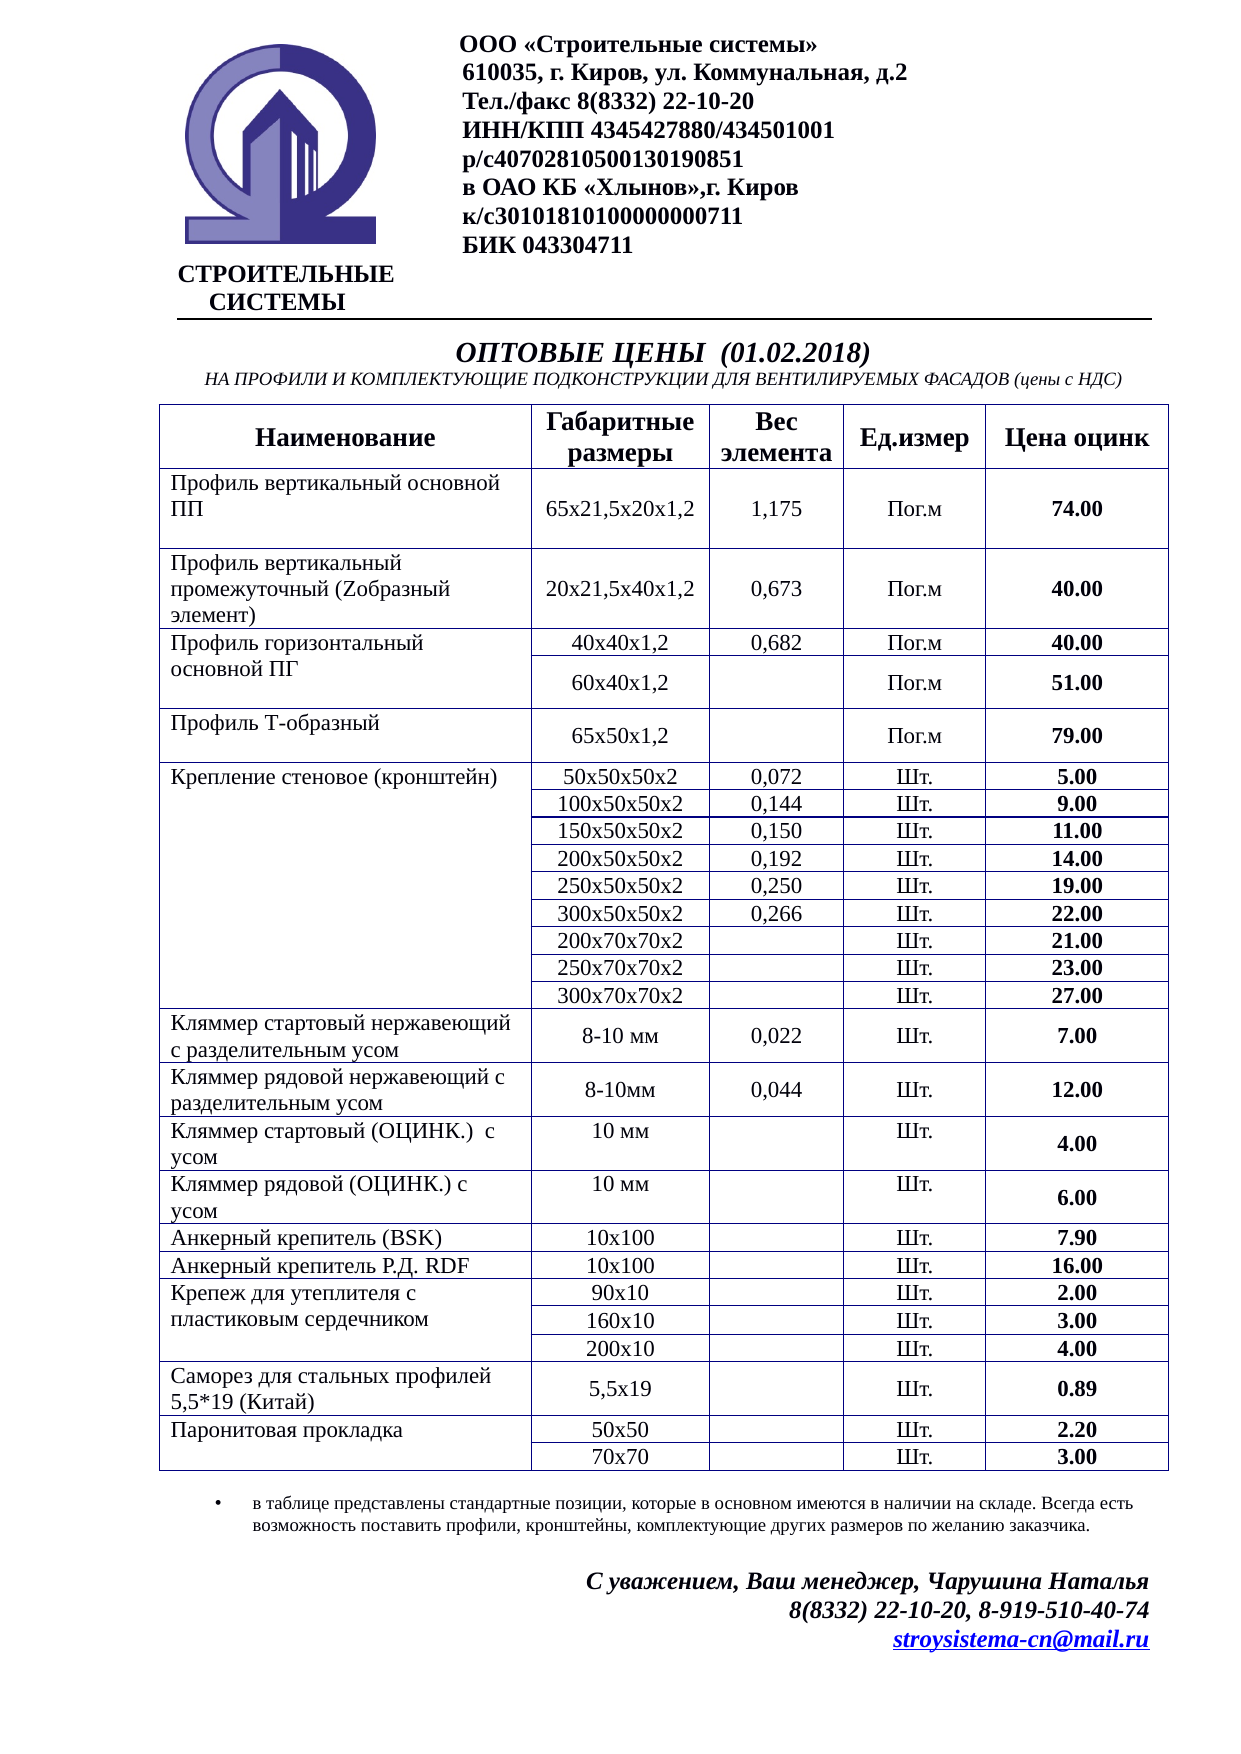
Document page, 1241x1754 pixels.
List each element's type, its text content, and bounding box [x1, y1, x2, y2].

table_cell Профиль вертикальный промежуточный (Zобразный элемент) [160, 549, 531, 628]
table_cell [710, 709, 843, 762]
table_cell Шт. [844, 790, 985, 816]
table_cell 300х50х50х2 [532, 900, 709, 926]
table_cell Шт. [844, 818, 985, 844]
table_cell 200х50х50х2 [532, 845, 709, 871]
table_cell 3,00 [986, 1306, 1168, 1333]
table_cell [710, 1362, 843, 1415]
table_cell Паронитовая прокладка [160, 1416, 531, 1469]
table_cell Саморез для стальных профилей 5,5*19 (Китай) [160, 1362, 531, 1415]
list в таблице представлены стандартные позиции, которые в основном имеются в наличии на складе. Всегда есть возможность поставить профили, кронштейны, комплектующие других размеров по желанию заказчика. [215, 1492, 1152, 1535]
table_cell 19,00 [986, 872, 1168, 899]
text в ОАО КБ «Хлынов»,г. Киров [377, 172, 1152, 201]
table_header Вес элемента [710, 405, 843, 468]
table_cell 100х50х50х2 [532, 790, 709, 816]
table_cell Профиль Т-образный [160, 709, 531, 762]
table_cell 7,90 [986, 1224, 1168, 1251]
table_cell 23,00 [986, 955, 1168, 981]
table_cell Анкерный крепитель (BSK) [160, 1224, 531, 1251]
table_cell 300х70х70х2 [532, 982, 709, 1008]
table_cell 0,144 [710, 790, 843, 816]
table_cell Шт. [844, 1306, 985, 1333]
table_cell Крепеж для утеплителя с пластиковым сердечником [160, 1279, 531, 1361]
table_cell [710, 1252, 843, 1278]
table_cell 10х100 [532, 1252, 709, 1278]
table_cell Шт. [844, 1063, 985, 1116]
table_cell Шт. [844, 1335, 985, 1361]
table_cell Шт. [844, 982, 985, 1008]
table_cell Шт. [844, 900, 985, 926]
text ИНН/КПП 4345427880/434501001 [377, 115, 1152, 144]
table_cell 74,00 [986, 469, 1168, 548]
table_cell Пог.м [844, 629, 985, 655]
text ООО «Строительные системы» [177, 29, 1152, 246]
table_cell 8-10 мм [532, 1009, 709, 1062]
table_cell Шт. [844, 1416, 985, 1442]
table_cell 40,00 [986, 549, 1168, 628]
table_cell Шт. [844, 872, 985, 899]
table_header Габаритные размеры [532, 405, 709, 468]
text Тел./факс 8(8332) 22-10-20 [377, 86, 1152, 115]
table_cell 22,00 [986, 900, 1168, 926]
table_cell 160х10 [532, 1306, 709, 1333]
table_cell 0,022 [710, 1009, 843, 1062]
table_header Цена оцинк [986, 405, 1168, 468]
table_cell 150х50х50х2 [532, 818, 709, 844]
table_cell Анкерный крепитель Р.Д. RDF [160, 1252, 531, 1278]
table_cell 11,00 [986, 818, 1168, 844]
table_cell 10х100 [532, 1224, 709, 1251]
table_cell 65х21,5х20х1,2 [532, 469, 709, 548]
text СТРОИТЕЛЬНЫЕ [177, 259, 1152, 287]
table_cell 12,00 [986, 1063, 1168, 1116]
table_cell Кляммер стартовый (ОЦИНК.) с усом [160, 1117, 531, 1169]
table_cell Шт. [844, 1224, 985, 1251]
table_cell [710, 927, 843, 953]
table_cell 51,00 [986, 656, 1168, 708]
table_cell Шт. [844, 845, 985, 871]
table_cell 40х40х1,2 [532, 629, 709, 655]
text СИСТЕМЫ [177, 287, 1152, 318]
table_cell [710, 982, 843, 1008]
table_cell [710, 1171, 843, 1223]
table_cell 200х70х70х2 [532, 927, 709, 953]
table_cell Шт. [844, 1171, 985, 1223]
table_cell [710, 656, 843, 708]
table_header Наименование [160, 405, 531, 468]
table_cell 70х70 [532, 1443, 709, 1469]
table_cell 3,00 [986, 1443, 1168, 1469]
table_cell 0,150 [710, 818, 843, 844]
table_cell Шт. [844, 1117, 985, 1169]
table_cell 200х10 [532, 1335, 709, 1361]
table_cell Шт. [844, 1443, 985, 1469]
table_cell 10 мм [532, 1117, 709, 1169]
table_cell 6,00 [986, 1171, 1168, 1223]
table_cell Пог.м [844, 549, 985, 628]
table_cell 250х50х50х2 [532, 872, 709, 899]
table_cell [710, 1443, 843, 1469]
table_cell 4,00 [986, 1117, 1168, 1169]
table_cell 50х50х50х2 [532, 763, 709, 789]
table_cell Пог.м [844, 709, 985, 762]
text к/с30101810100000000711 [377, 201, 1152, 230]
table_cell 5,00 [986, 763, 1168, 789]
table_cell 10 мм [532, 1171, 709, 1223]
table_cell [710, 1117, 843, 1169]
text БИК 043304711 [177, 230, 1152, 259]
table_cell Профиль вертикальный основной ПП [160, 469, 531, 548]
table_cell Профиль горизонтальный основной ПГ [160, 629, 531, 708]
table_cell [710, 1224, 843, 1251]
table_cell 21,00 [986, 927, 1168, 953]
text НА ПРОФИЛИ И КОМПЛЕКТУЮЩИЕ ПОДКОНСТРУКЦИИ ДЛЯ ВЕНТИЛИРУЕМЫХ ФАСАДОВ (цены с НДС) [177, 368, 1152, 390]
table_cell 1,175 [710, 469, 843, 548]
table_cell 8-10мм [532, 1063, 709, 1116]
table_cell 40,00 [986, 629, 1168, 655]
table_cell 2,20 [986, 1416, 1168, 1442]
table_cell [710, 1279, 843, 1305]
table_cell 0,266 [710, 900, 843, 926]
table_cell 0,192 [710, 845, 843, 871]
table_cell 65х50х1,2 [532, 709, 709, 762]
table_cell 4,00 [986, 1335, 1168, 1361]
table_cell 0,044 [710, 1063, 843, 1116]
table_cell Шт. [844, 1362, 985, 1415]
table_cell 0,250 [710, 872, 843, 899]
table_cell 7,00 [986, 1009, 1168, 1062]
table_cell Шт. [844, 1009, 985, 1062]
table_cell 27,00 [986, 982, 1168, 1008]
table_cell Шт. [844, 763, 985, 789]
table_cell Кляммер рядовой (ОЦИНК.) с усом [160, 1171, 531, 1223]
table_cell Кляммер стартовый нержавеющий с разделительным усом [160, 1009, 531, 1062]
table_cell Шт. [844, 927, 985, 953]
table_cell Шт. [844, 955, 985, 981]
table_cell [710, 1416, 843, 1442]
table_cell Крепление стеновое (кронштейн) [160, 763, 531, 1008]
table_cell Пог.м [844, 656, 985, 708]
text ОПТОВЫЕ ЦЕНЫ (01.02.2018) [177, 335, 1152, 368]
table_cell 14,00 [986, 845, 1168, 871]
table_cell 50х50 [532, 1416, 709, 1442]
table_cell 9,00 [986, 790, 1168, 816]
table_cell 16,00 [986, 1252, 1168, 1278]
table_cell 90х10 [532, 1279, 709, 1305]
text 8(8332) 22-10-20, 8-919-510-40-74 [177, 1595, 1152, 1624]
table_cell [710, 955, 843, 981]
table_cell 0,673 [710, 549, 843, 628]
text С уважением, Ваш менеджер, Чарушина Наталья [177, 1566, 1152, 1595]
text р/с40702810500130190851 [377, 144, 1152, 172]
table_cell 0,89 [986, 1362, 1168, 1415]
table_cell Пог.м [844, 469, 985, 548]
text 610035, г. Киров, ул. Коммунальная, д.2 [377, 57, 1152, 86]
table_cell 60х40х1,2 [532, 656, 709, 708]
table_cell 2,00 [986, 1279, 1168, 1305]
text stroysistema-cn@mail.ru [177, 1624, 1152, 1653]
table_header Ед.измер [844, 405, 985, 468]
table_cell 79,00 [986, 709, 1168, 762]
table_cell 0,682 [710, 629, 843, 655]
table_cell 0,072 [710, 763, 843, 789]
table_cell Шт. [844, 1279, 985, 1305]
table_cell Кляммер рядовой нержавеющий с разделительным усом [160, 1063, 531, 1116]
table_cell 20х21,5х40х1,2 [532, 549, 709, 628]
picture [185, 43, 376, 244]
table_cell [710, 1306, 843, 1333]
table_cell Шт. [844, 1252, 985, 1278]
table_cell [710, 1335, 843, 1361]
table_cell 250х70х70х2 [532, 955, 709, 981]
table_cell 5,5х19 [532, 1362, 709, 1415]
